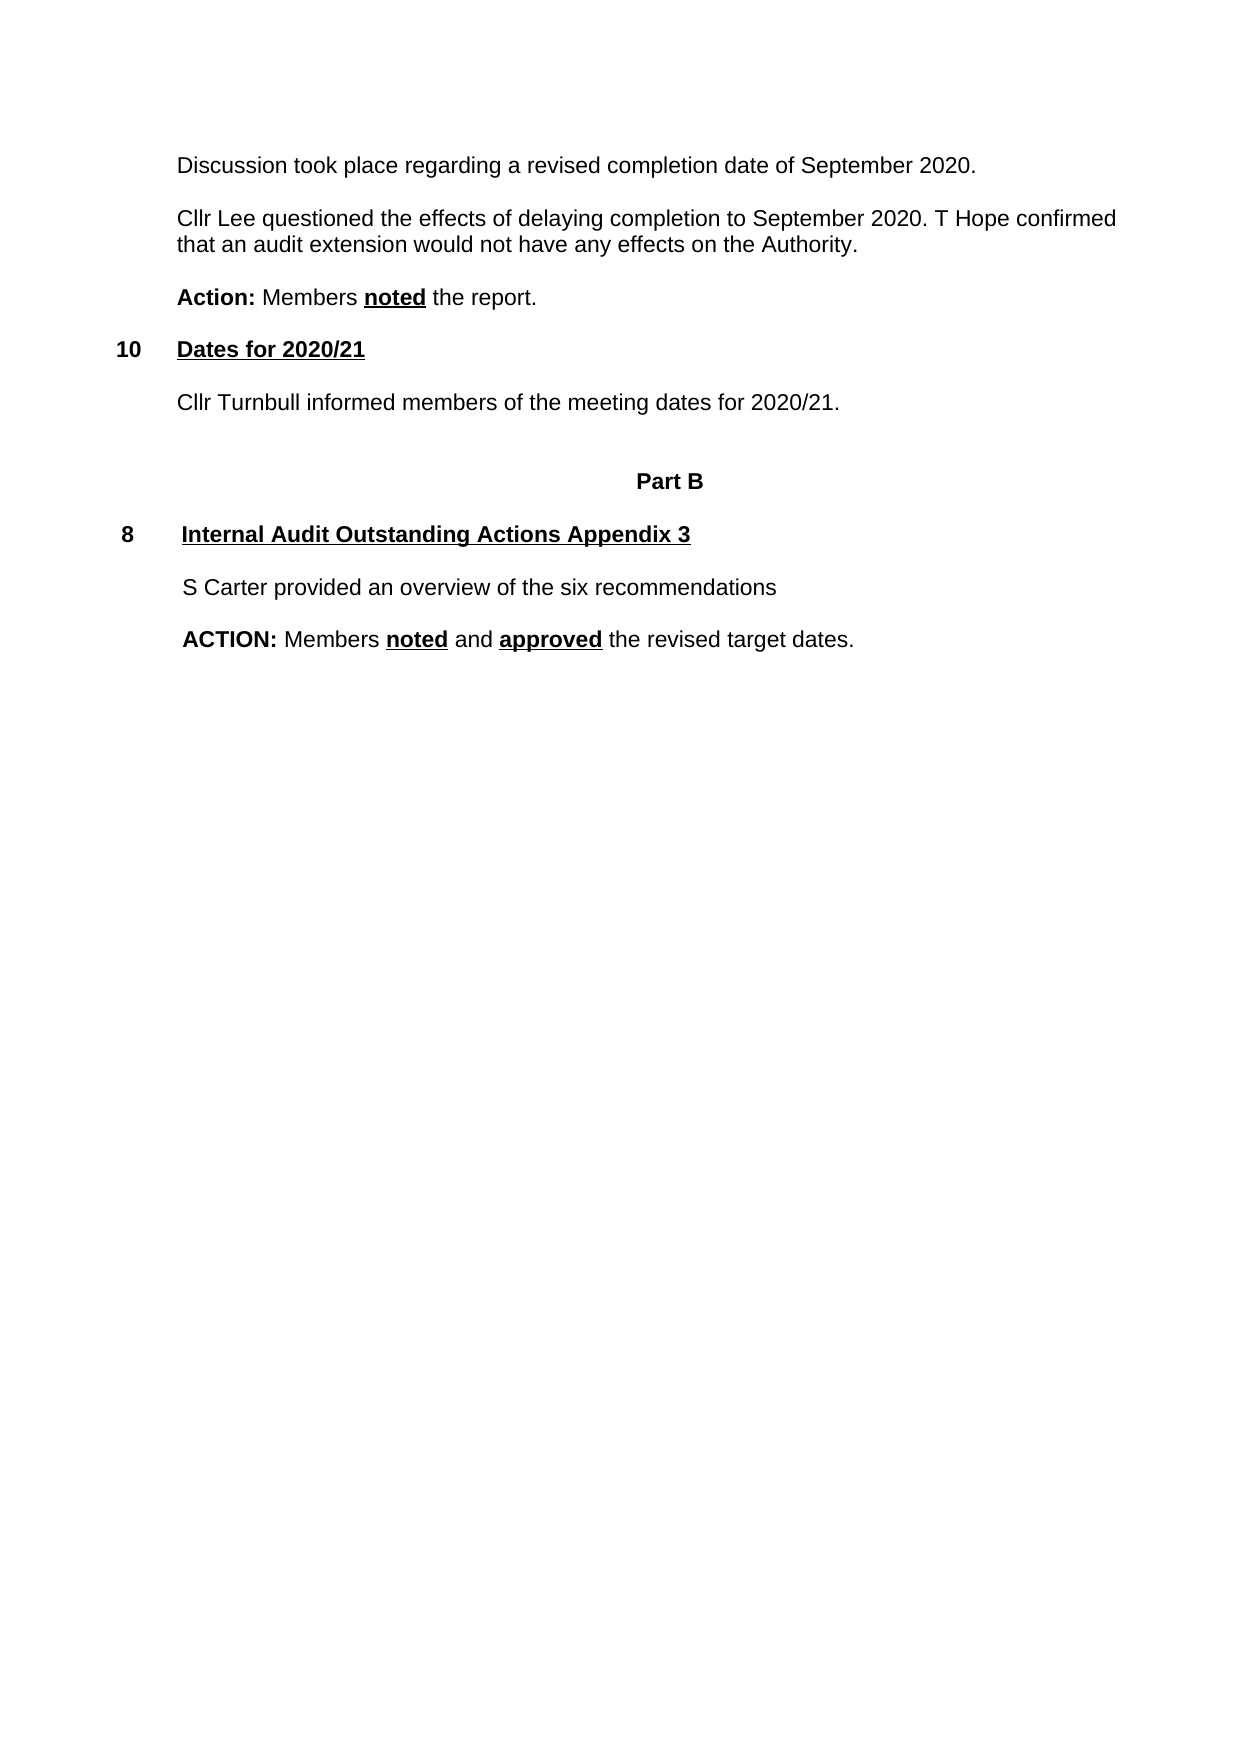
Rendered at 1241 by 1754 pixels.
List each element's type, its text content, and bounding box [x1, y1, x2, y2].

table_cell [92, 363, 165, 389]
table_cell [92, 126, 165, 310]
table_cell [92, 389, 165, 415]
table_cell 10 [92, 336, 165, 363]
text S Carter provided an overview of the six recommendations [181, 573, 1158, 600]
text Part B [181, 468, 1158, 494]
text ACTION: Members noted and approved the revised target dates. [181, 626, 1158, 653]
table_cell [92, 310, 165, 336]
table_cell Cllr Turnbull informed members of the meeting dates for 2020/21. [165, 389, 1140, 415]
table_cell [165, 363, 1140, 389]
table_cell [165, 310, 1140, 336]
text 8 Internal Audit Outstanding Actions Appendix 3 [106, 521, 1158, 547]
table_cell Dates for 2020/21 [165, 336, 1140, 363]
table_cell Discussion took place regarding a revised completion date of September 2020. Cllr Lee questioned the effects of delaying completion to September 2020. T Hope confirmed that an audit extension would not have any effects on the Authority. Action: Members noted the report. [165, 126, 1140, 310]
